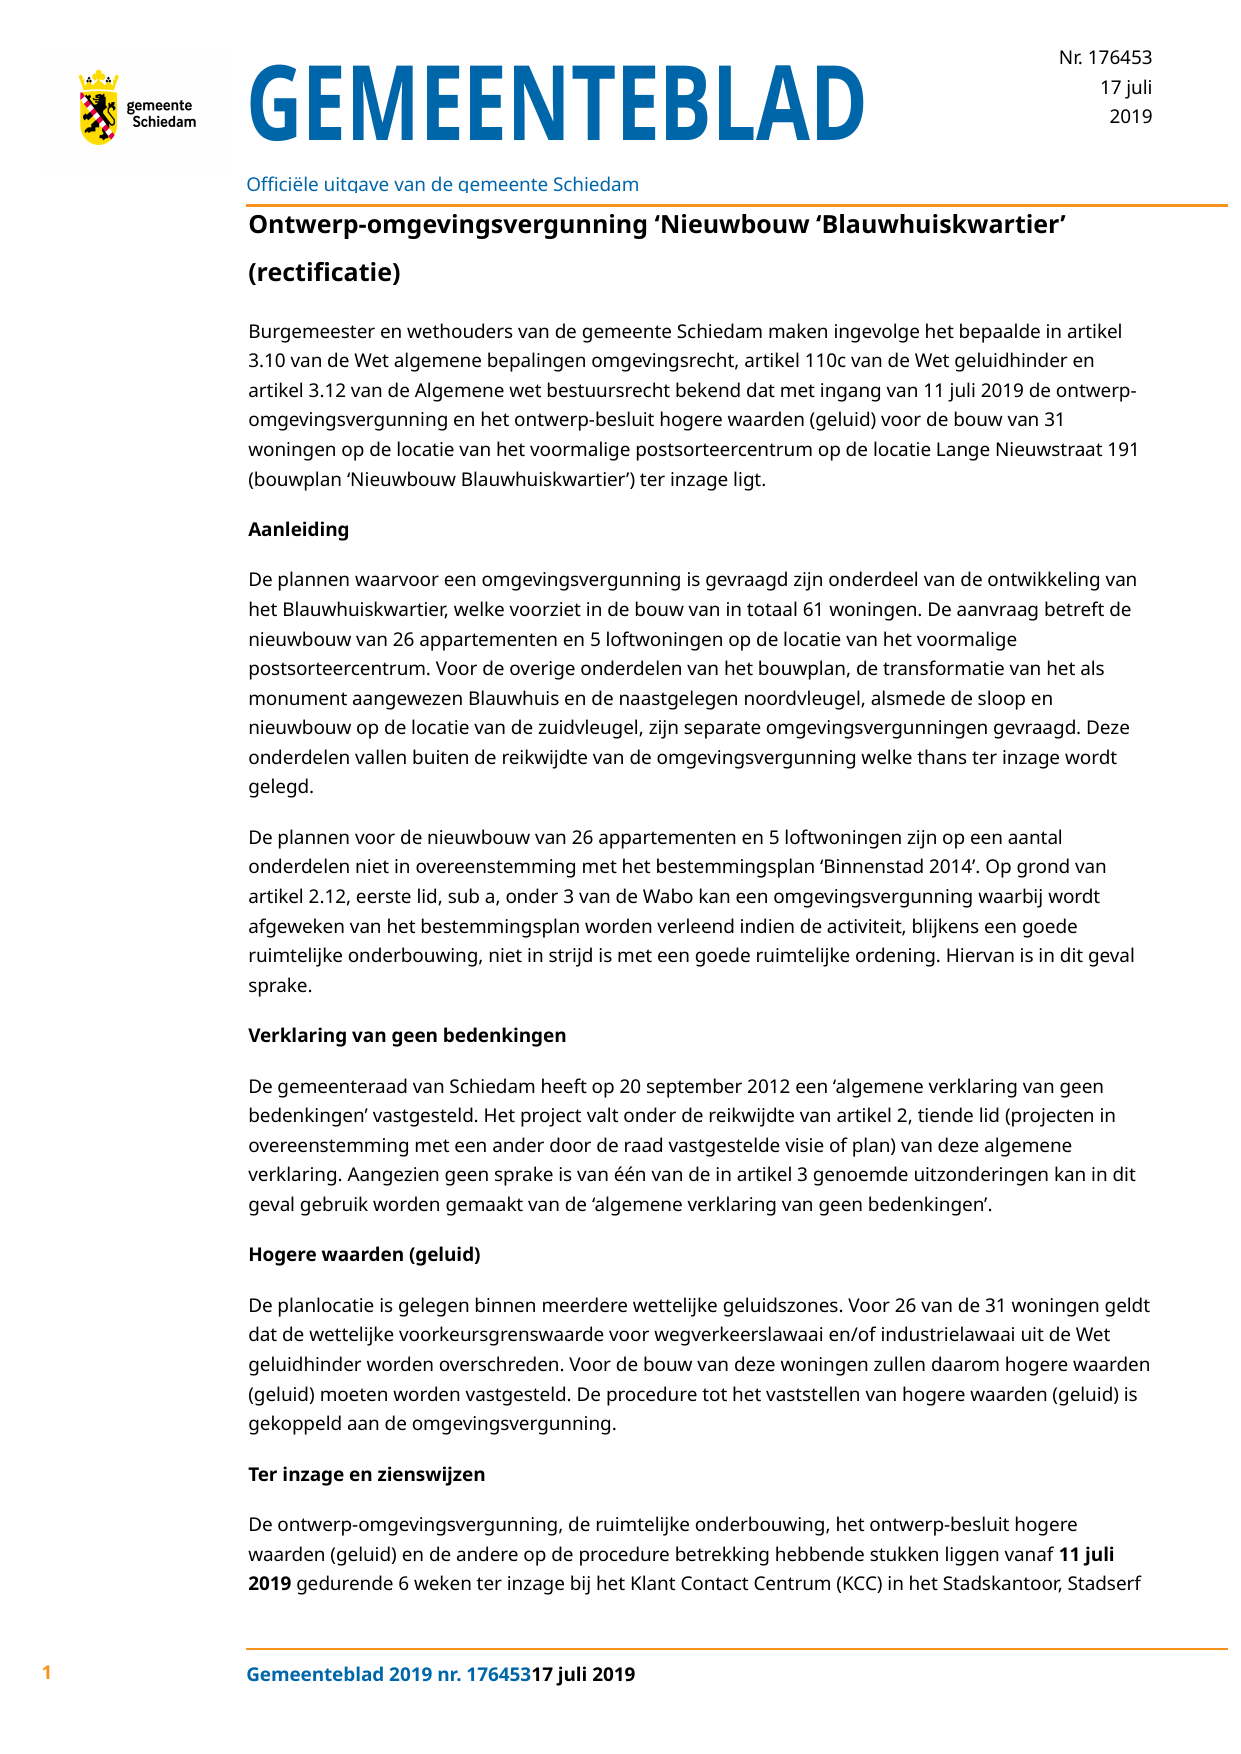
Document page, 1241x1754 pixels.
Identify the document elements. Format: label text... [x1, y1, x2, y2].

text Ter inzage en zienswijzen [248, 1461, 1152, 1487]
text De gemeenteraad van Schiedam heeft op 20 september 2012 een ‘algemene verklaring van geen bedenkingen’ vastgesteld. Het project valt onder de reikwijdte van artikel 2, tiende lid (projecten in overeenstemming met een ander door de raad vastgestelde visie of plan) van deze algemene verklaring. Aangezien geen sprake is van één van de in artikel 3 genoemde uitzonderingen kan in dit geval gebruik worden gemaakt van de ‘algemene verklaring van geen bedenkingen’. [248, 1073, 1152, 1217]
text De plannen waarvoor een omgevingsvergunning is gevraagd zijn onderdeel van de ontwikkeling van het Blauwhuiskwartier, welke voorziet in de bouw van in totaal 61 woningen. De aanvraag betreft de nieuwbouw van 26 appartementen en 5 loftwoningen op de locatie van het voormalige postsorteercentrum. Voor de overige onderdelen van het bouwplan, de transformatie van het als monument aangewezen Blauwhuis en de naastgelegen noordvleugel, alsmede de sloop en nieuwbouw op de locatie van de zuidvleugel, zijn separate omgevingsvergunningen gevraagd. Deze onderdelen vallen buiten de reikwijdte van de omgevingsvergunning welke thans ter inzage wordt gelegd. [248, 567, 1152, 799]
text Ontwerp-omgevingsvergunning ‘Nieuwbouw ‘Blauwhuiskwartier’ (rectificatie) [248, 207, 1152, 288]
text De plannen voor de nieuwbouw van 26 appartementen en 5 loftwoningen zijn op een aantal onderdelen niet in overeenstemming met het bestemmingsplan ‘Binnenstad 2014’. Op grond van artikel 2.12, eerste lid, sub a, onder 3 van de Wabo kan een omgevingsvergunning waarbij wordt afgeweken van het bestemmingsplan worden verleend indien de activiteit, blijkens een goede ruimtelijke onderbouwing, niet in strijd is met een goede ruimtelijke ordening. Hiervan is in dit geval sprake. [248, 824, 1152, 998]
text Aanleiding [248, 516, 1152, 542]
picture [41, 47, 231, 172]
text De planlocatie is gelegen binnen meerdere wettelijke geluidszones. Voor 26 van de 31 woningen geldt dat de wettelijke voorkeursgrenswaarde voor wegverkeerslawaai en/of industrielawaai uit de Wet geluidhinder worden overschreden. Voor de bouw van deze woningen zullen daarom hogere waarden (geluid) moeten worden vastgesteld. De procedure tot het vaststellen van hogere waarden (geluid) is gekoppeld aan de omgevingsvergunning. [248, 1292, 1152, 1436]
text De ontwerp-omgevingsvergunning, de ruimtelijke onderbouwing, het ontwerp-besluit hogere waarden (geluid) en de andere op de procedure betrekking hebbende stukken liggen vanaf 11 juli 2019 gedurende 6 weken ter inzage bij het Klant Contact Centrum (KCC) in het Stadskantoor, Stadserf [248, 1511, 1152, 1596]
text Burgemeester en wethouders van de gemeente Schiedam maken ingevolge het bepaalde in artikel 3.10 van de Wet algemene bepalingen omgevingsrecht, artikel 110c van de Wet geluidhinder en artikel 3.12 van de Algemene wet bestuursrecht bekend dat met ingang van 11 juli 2019 de ontwerp-omgevingsvergunning en het ontwerp-besluit hogere waarden (geluid) voor de bouw van 31 woningen op de locatie van het voormalige postsorteercentrum op de locatie Lange Nieuwstraat 191 (bouwplan ‘Nieuwbouw Blauwhuiskwartier’) ter inzage ligt. [248, 318, 1152, 492]
text Hogere waarden (geluid) [248, 1242, 1152, 1267]
text Verklaring van geen bedenkingen [248, 1022, 1152, 1048]
